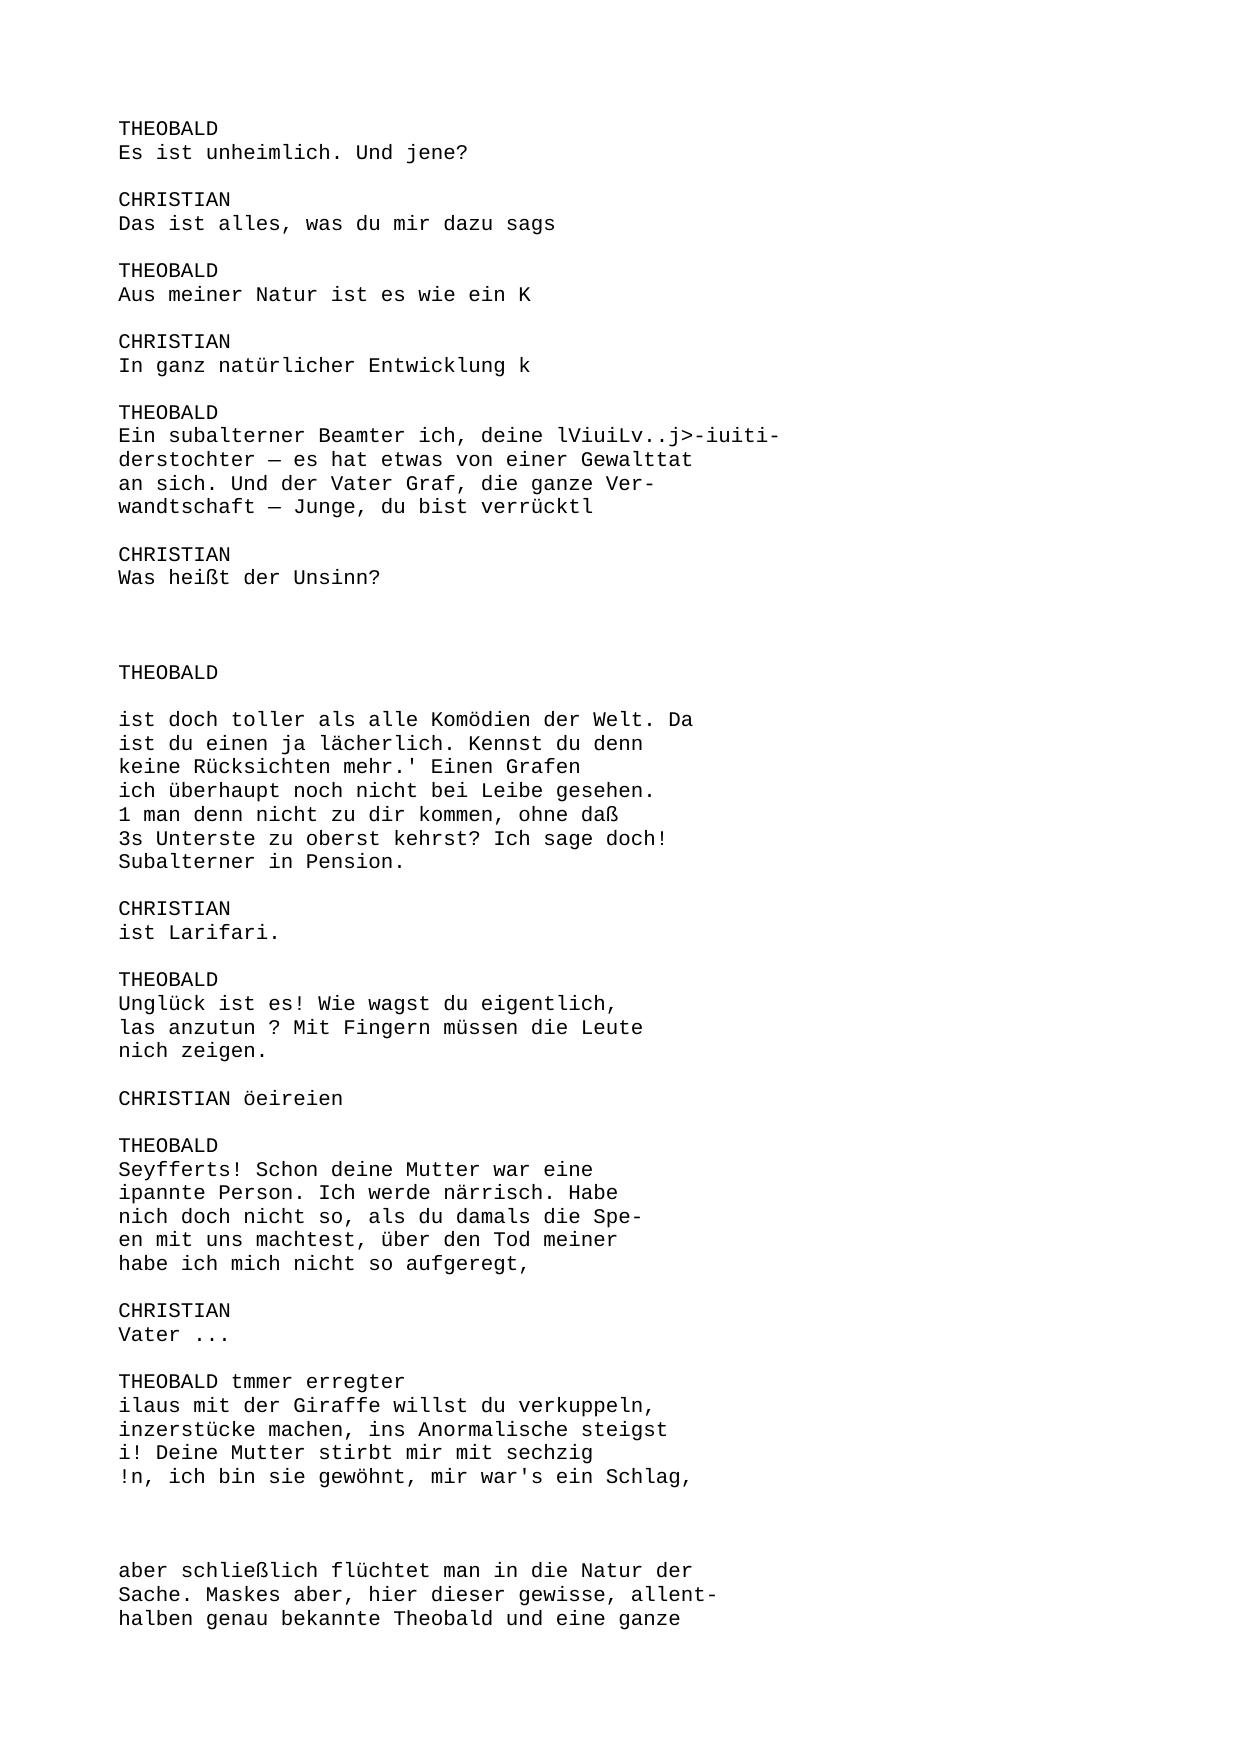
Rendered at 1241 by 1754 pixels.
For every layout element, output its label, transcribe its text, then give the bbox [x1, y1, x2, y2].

text wandtschaft — Junge, du bist verrücktl [118, 496, 1122, 520]
text THEOBALD [118, 118, 1122, 142]
text an sich. Und der Vater Graf, die ganze Ver- [118, 473, 1122, 496]
text 3s Unterste zu oberst kehrst? Ich sage doch! [118, 827, 1122, 851]
text habe ich mich nicht so aufgeregt, [118, 1253, 1122, 1277]
text aber schließlich flüchtet man in die Natur der [118, 1561, 1122, 1584]
text CHRISTIAN öeireien [118, 1088, 1122, 1111]
text Subalterner in Pension. [118, 851, 1122, 875]
text ich überhaupt noch nicht bei Leibe gesehen. [118, 780, 1122, 804]
text 1 man denn nicht zu dir kommen, ohne daß [118, 804, 1122, 827]
text i! Deine Mutter stirbt mir mit sechzig [118, 1442, 1122, 1466]
text THEOBALD [118, 402, 1122, 426]
text THEOBALD [118, 969, 1122, 993]
text nich zeigen. [118, 1040, 1122, 1064]
text CHRISTIAN [118, 544, 1122, 567]
text Das ist alles, was du mir dazu sags [118, 213, 1122, 236]
text ist Larifari. [118, 922, 1122, 946]
text nich doch nicht so, als du damals die Spe- [118, 1206, 1122, 1229]
text THEOBALD [118, 662, 1122, 686]
text Unglück ist es! Wie wagst du eigentlich, [118, 993, 1122, 1017]
text CHRISTIAN [118, 331, 1122, 354]
text ist doch toller als alle Komödien der Welt. Da [118, 709, 1122, 733]
text THEOBALD tmmer erregter [118, 1371, 1122, 1395]
text inzerstücke machen, ins Anormalische steigst [118, 1419, 1122, 1442]
text CHRISTIAN [118, 189, 1122, 213]
text derstochter — es hat etwas von einer Gewalttat [118, 449, 1122, 473]
text THEOBALD [118, 260, 1122, 284]
text las anzutun ? Mit Fingern müssen die Leute [118, 1017, 1122, 1040]
text ilaus mit der Giraffe willst du verkuppeln, [118, 1395, 1122, 1419]
text Was heißt der Unsinn? [118, 567, 1122, 591]
text halben genau bekannte Theobald und eine ganze [118, 1608, 1122, 1631]
text en mit uns machtest, über den Tod meiner [118, 1229, 1122, 1253]
text CHRISTIAN [118, 898, 1122, 922]
text In ganz natürlicher Entwicklung k [118, 354, 1122, 378]
text ipannte Person. Ich werde närrisch. Habe [118, 1182, 1122, 1206]
text keine Rücksichten mehr.' Einen Grafen [118, 757, 1122, 780]
text ist du einen ja lächerlich. Kennst du denn [118, 733, 1122, 757]
text Vater ... [118, 1324, 1122, 1348]
text Ein subalterner Beamter ich, deine lViuiLv..j>-iuiti- [118, 426, 1122, 449]
text CHRISTIAN [118, 1300, 1122, 1324]
text Aus meiner Natur ist es wie ein K [118, 284, 1122, 307]
text !n, ich bin sie gewöhnt, mir war's ein Schlag, [118, 1466, 1122, 1489]
text Sache. Maskes aber, hier dieser gewisse, allent- [118, 1584, 1122, 1608]
text Es ist unheimlich. Und jene? [118, 142, 1122, 165]
text Seyfferts! Schon deine Mutter war eine [118, 1158, 1122, 1182]
text THEOBALD [118, 1135, 1122, 1158]
